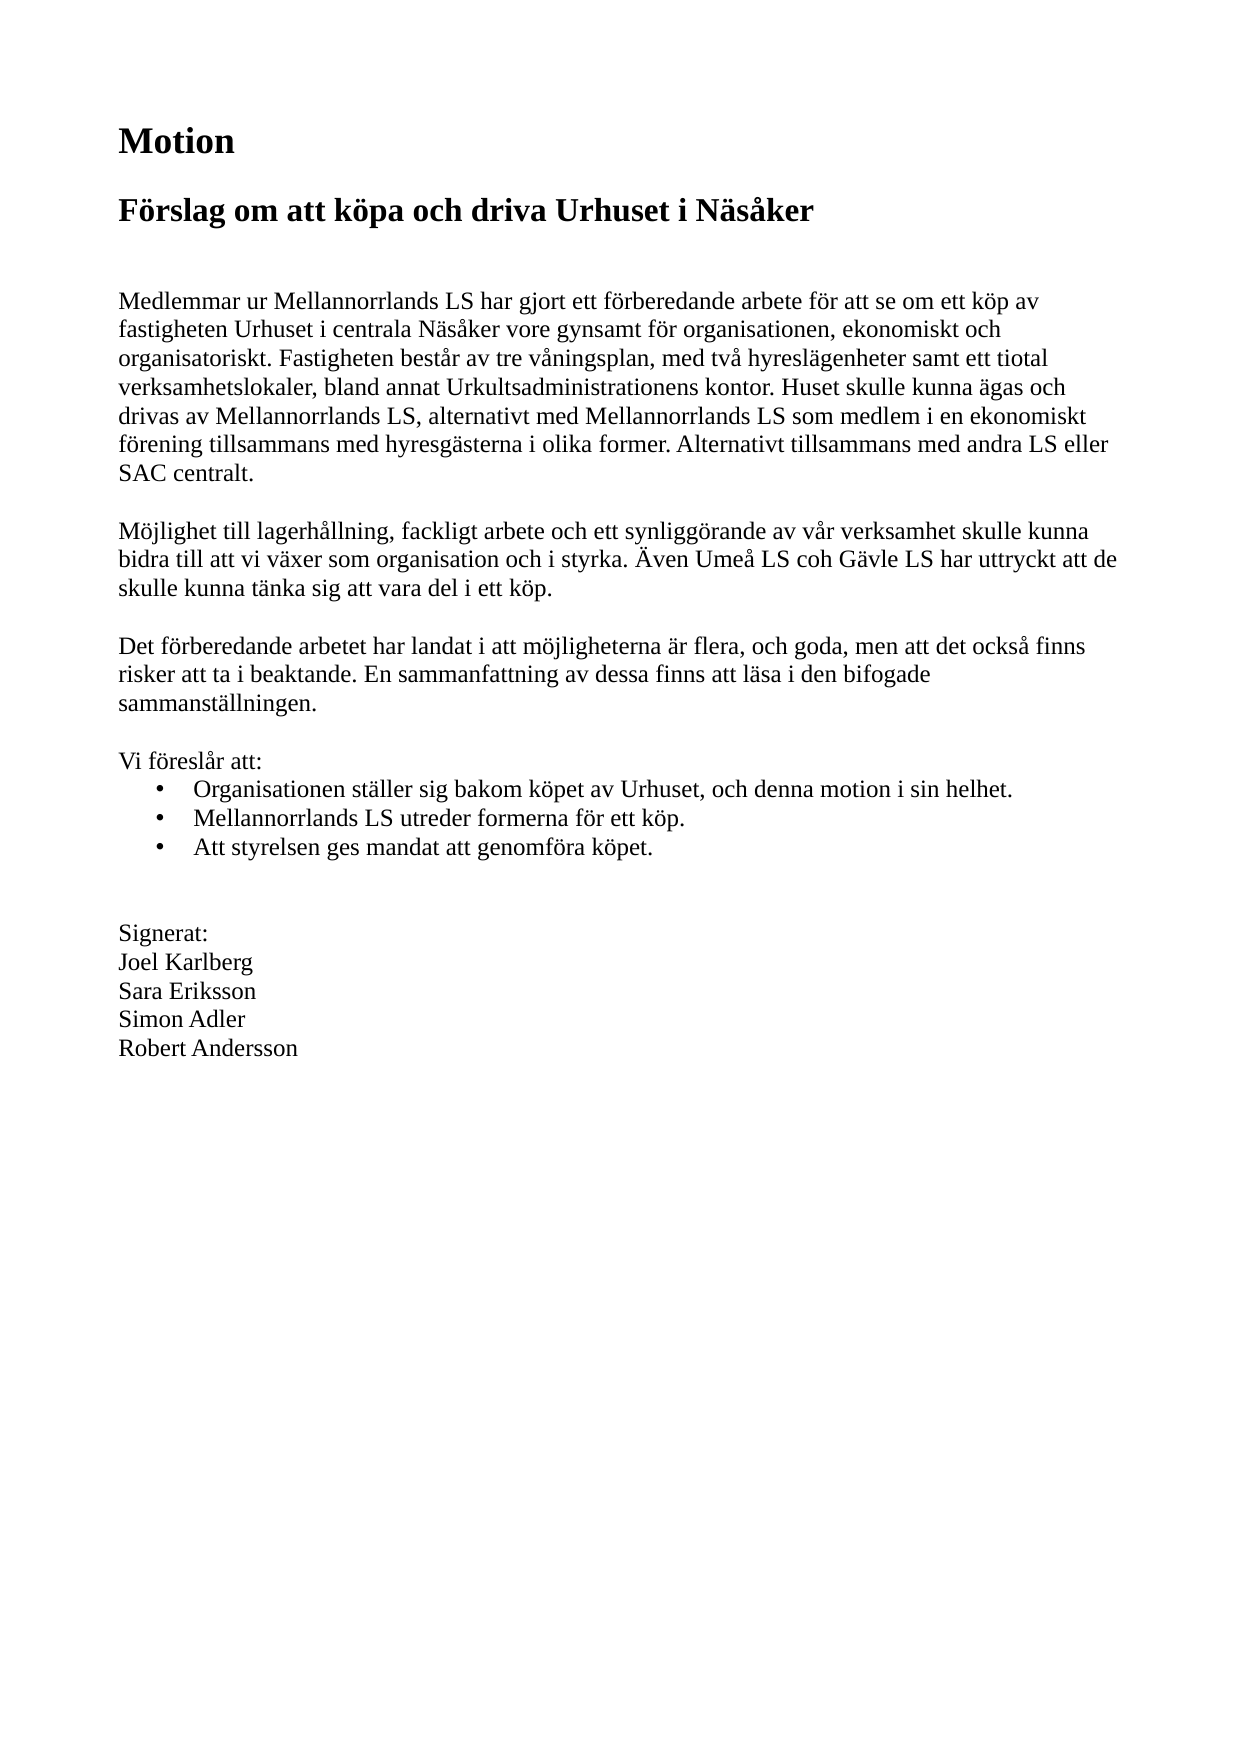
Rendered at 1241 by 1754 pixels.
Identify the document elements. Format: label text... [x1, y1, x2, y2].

text Det förberedande arbetet har landat i att möjligheterna är flera, och goda, men att det också finns risker att ta i beaktande. En sammanfattning av dessa finns att läsa i den bifogade sammanställningen. [118, 631, 1122, 717]
text Möjlighet till lagerhållning, fackligt arbete och ett synliggörande av vår verksamhet skulle kunna bidra till att vi växer som organisation och i styrka. Även Umeå LS coh Gävle LS har uttryckt att de skulle kunna tänka sig att vara del i ett köp. [118, 516, 1122, 602]
text Robert Andersson [118, 1033, 1122, 1062]
text Vi föreslår att: [118, 746, 1122, 774]
text Joel Karlberg [118, 947, 1122, 976]
list Att styrelsen ges mandat att genomföra köpet. [156, 832, 1122, 861]
list Organisationen ställer sig bakom köpet av Urhuset, och denna motion i sin helhet. [156, 774, 1122, 803]
text Motion [118, 118, 1122, 161]
text Förslag om att köpa och driva Urhuset i Näsåker [118, 190, 1122, 228]
text Simon Adler [118, 1004, 1122, 1033]
list Mellannorrlands LS utreder formerna för ett köp. [156, 803, 1122, 832]
text Sara Eriksson [118, 976, 1122, 1004]
text Signerat: [118, 918, 1122, 947]
text Medlemmar ur Mellannorrlands LS har gjort ett förberedande arbete för att se om ett köp av fastigheten Urhuset i centrala Näsåker vore gynsamt för organisationen, ekonomiskt och organisatoriskt. Fastigheten består av tre våningsplan, med två hyreslägenheter samt ett tiotal verksamhetslokaler, bland annat Urkultsadministrationens kontor. Huset skulle kunna ägas och drivas av Mellannorrlands LS, alternativt med Mellannorrlands LS som medlem i en ekonomiskt förening tillsammans med hyresgästerna i olika former. Alternativt tillsammans med andra LS eller SAC centralt. [118, 286, 1122, 487]
